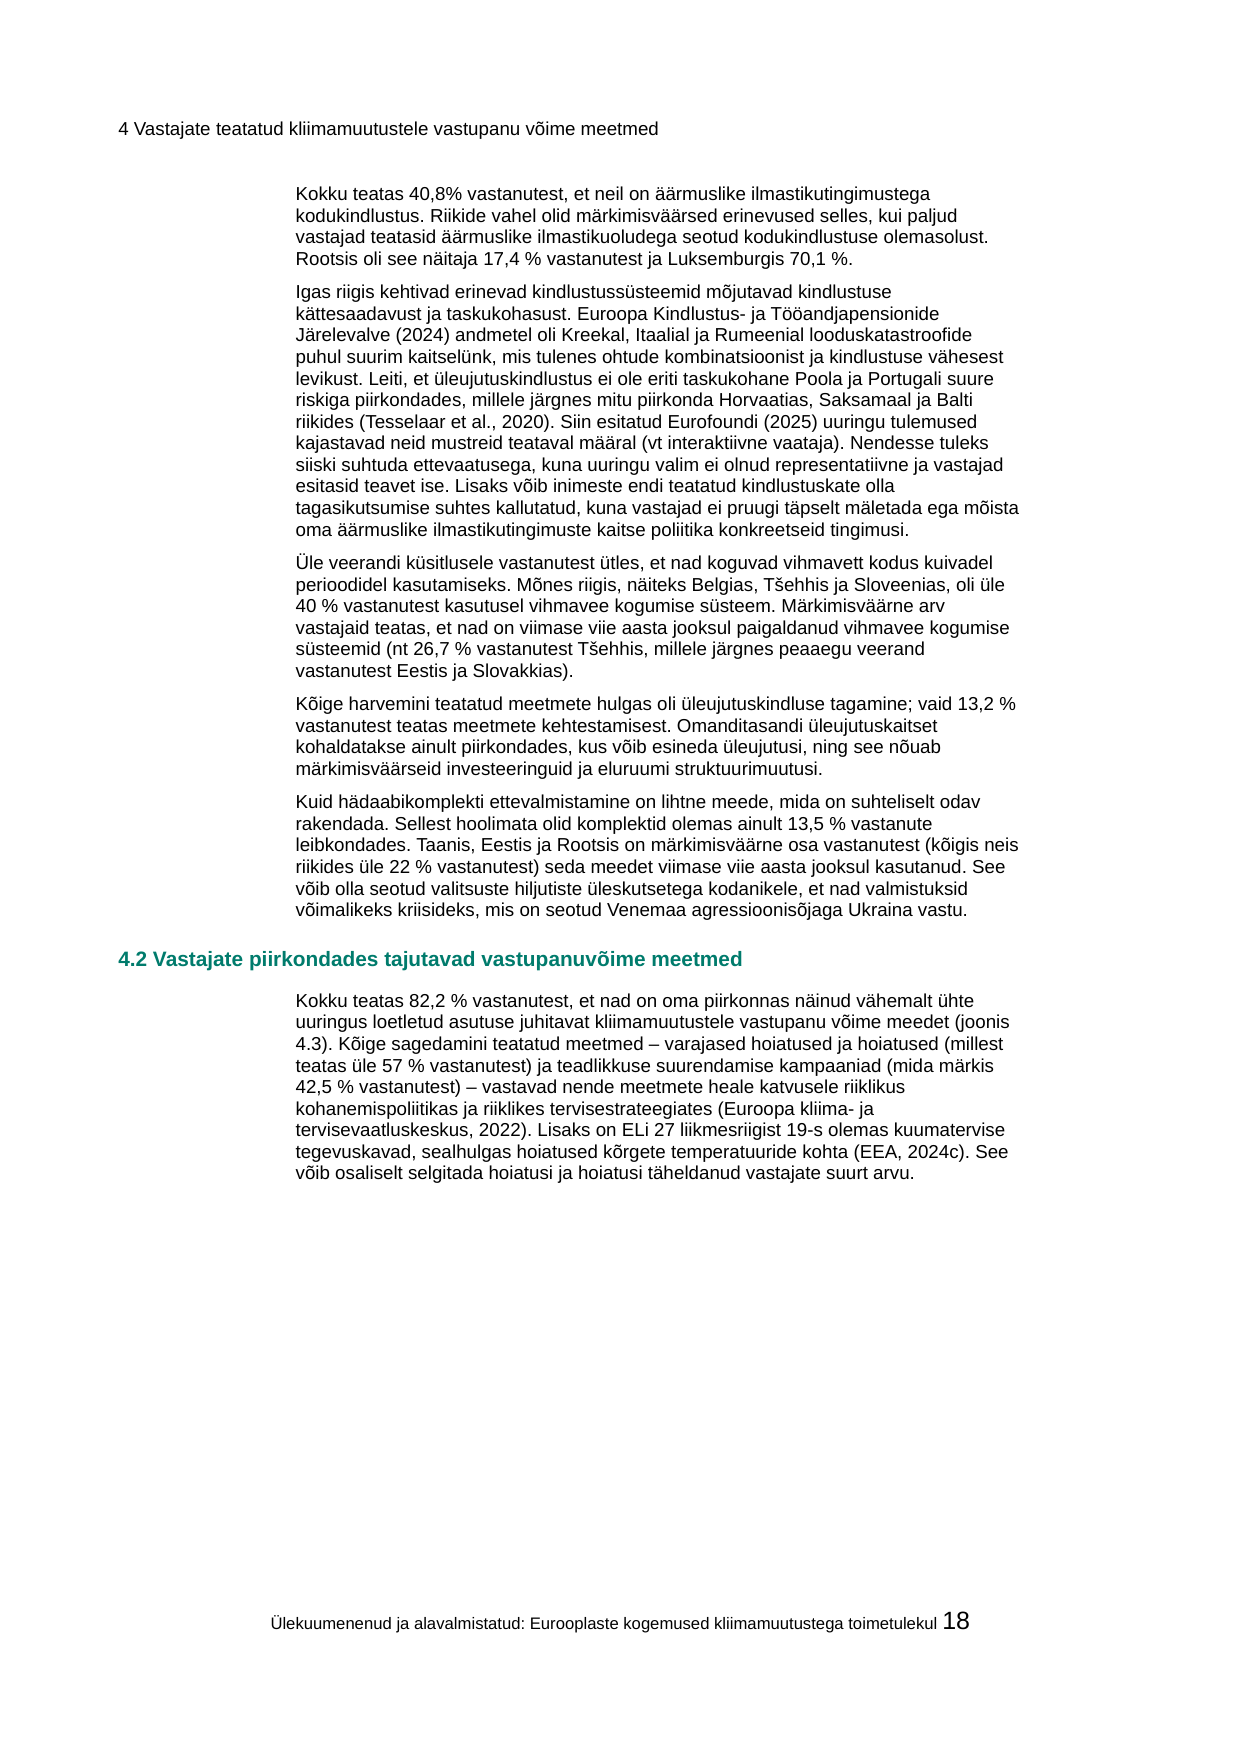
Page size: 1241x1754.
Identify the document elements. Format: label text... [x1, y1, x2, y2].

text Kõige harvemini teatatud meetmete hulgas oli üleujutuskindluse tagamine; vaid 13,2 % vastanutest teatas meetmete kehtestamisest. Omanditasandi üleujutuskaitset kohaldatakse ainult piirkondades, kus võib esineda üleujutusi, ning see nõuab märkimisväärseid investeeringuid ja eluruumi struktuurimuutusi. [295, 693, 1022, 779]
subtitle 4.2 Vastajate piirkondades tajutavad vastupanuvõime meetmed [118, 947, 1122, 971]
text Igas riigis kehtivad erinevad kindlustussüsteemid mõjutavad kindlustuse kättesaadavust ja taskukohasust. Euroopa Kindlustus- ja Tööandjapensionide Järelevalve (2024) andmetel oli Kreekal, Itaalial ja Rumeenial looduskatastroofide puhul suurim kaitselünk, mis tulenes ohtude kombinatsioonist ja kindlustuse vähesest levikust. Leiti, et üleujutuskindlustus ei ole eriti taskukohane Poola ja Portugali suure riskiga piirkondades, millele järgnes mitu piirkonda Horvaatias, Saksamaal ja Balti riikides (Tesselaar et al., 2020). Siin esitatud Eurofoundi (2025) uuringu tulemused kajastavad neid mustreid teataval määral (vt interaktiivne vaataja). Nendesse tuleks siiski suhtuda ettevaatusega, kuna uuringu valim ei olnud representatiivne ja vastajad esitasid teavet ise. Lisaks võib inimeste endi teatatud kindlustuskate olla tagasikutsumise suhtes kallutatud, kuna vastajad ei pruugi täpselt mäletada ega mõista oma äärmuslike ilmastikutingimuste kaitse poliitika konkreetseid tingimusi. [295, 281, 1022, 540]
text Kokku teatas 82,2 % vastanutest, et nad on oma piirkonnas näinud vähemalt ühte uuringus loetletud asutuse juhitavat kliimamuutustele vastupanu võime meedet (joonis 4.3). Kõige sagedamini teatatud meetmed – varajased hoiatused ja hoiatused (millest teatas üle 57 % vastanutest) ja teadlikkuse suurendamise kampaaniad (mida märkis 42,5 % vastanutest) – vastavad nende meetmete heale katvusele riiklikus kohanemispoliitikas ja riiklikes tervisestrateegiates (Euroopa kliima- ja tervisevaatluskeskus, 2022). Lisaks on ELi 27 liikmesriigist 19-s olemas kuumatervise tegevuskavad, sealhulgas hoiatused kõrgete temperatuuride kohta (EEA, 2024c). See võib osaliselt selgitada hoiatusi ja hoiatusi täheldanud vastajate suurt arvu. [295, 990, 1022, 1184]
text Üle veerandi küsitlusele vastanutest ütles, et nad koguvad vihmavett kodus kuivadel perioodidel kasutamiseks. Mõnes riigis, näiteks Belgias, Tšehhis ja Sloveenias, oli üle 40 % vastanutest kasutusel vihmavee kogumise süsteem. Märkimisväärne arv vastajaid teatas, et nad on viimase viie aasta jooksul paigaldanud vihmavee kogumise süsteemid (nt 26,7 % vastanutest Tšehhis, millele järgnes peaaegu veerand vastanutest Eestis ja Slovakkias). [295, 552, 1022, 681]
text Kokku teatas 40,8% vastanutest, et neil on äärmuslike ilmastikutingimustega kodukindlustus. Riikide vahel olid märkimisväärsed erinevused selles, kui paljud vastajad teatasid äärmuslike ilmastikuoludega seotud kodukindlustuse olemasolust. Rootsis oli see näitaja 17,4 % vastanutest ja Luksemburgis 70,1 %. [295, 183, 1022, 269]
text Kuid hädaabikomplekti ettevalmistamine on lihtne meede, mida on suhteliselt odav rakendada. Sellest hoolimata olid komplektid olemas ainult 13,5 % vastanute leibkondades. Taanis, Eestis ja Rootsis on märkimisväärne osa vastanutest (kõigis neis riikides üle 22 % vastanutest) seda meedet viimase viie aasta jooksul kasutanud. See võib olla seotud valitsuste hiljutiste üleskutsetega kodanikele, et nad valmistuksid võimalikeks kriisideks, mis on seotud Venemaa agressioonisõjaga Ukraina vastu. [295, 791, 1022, 921]
